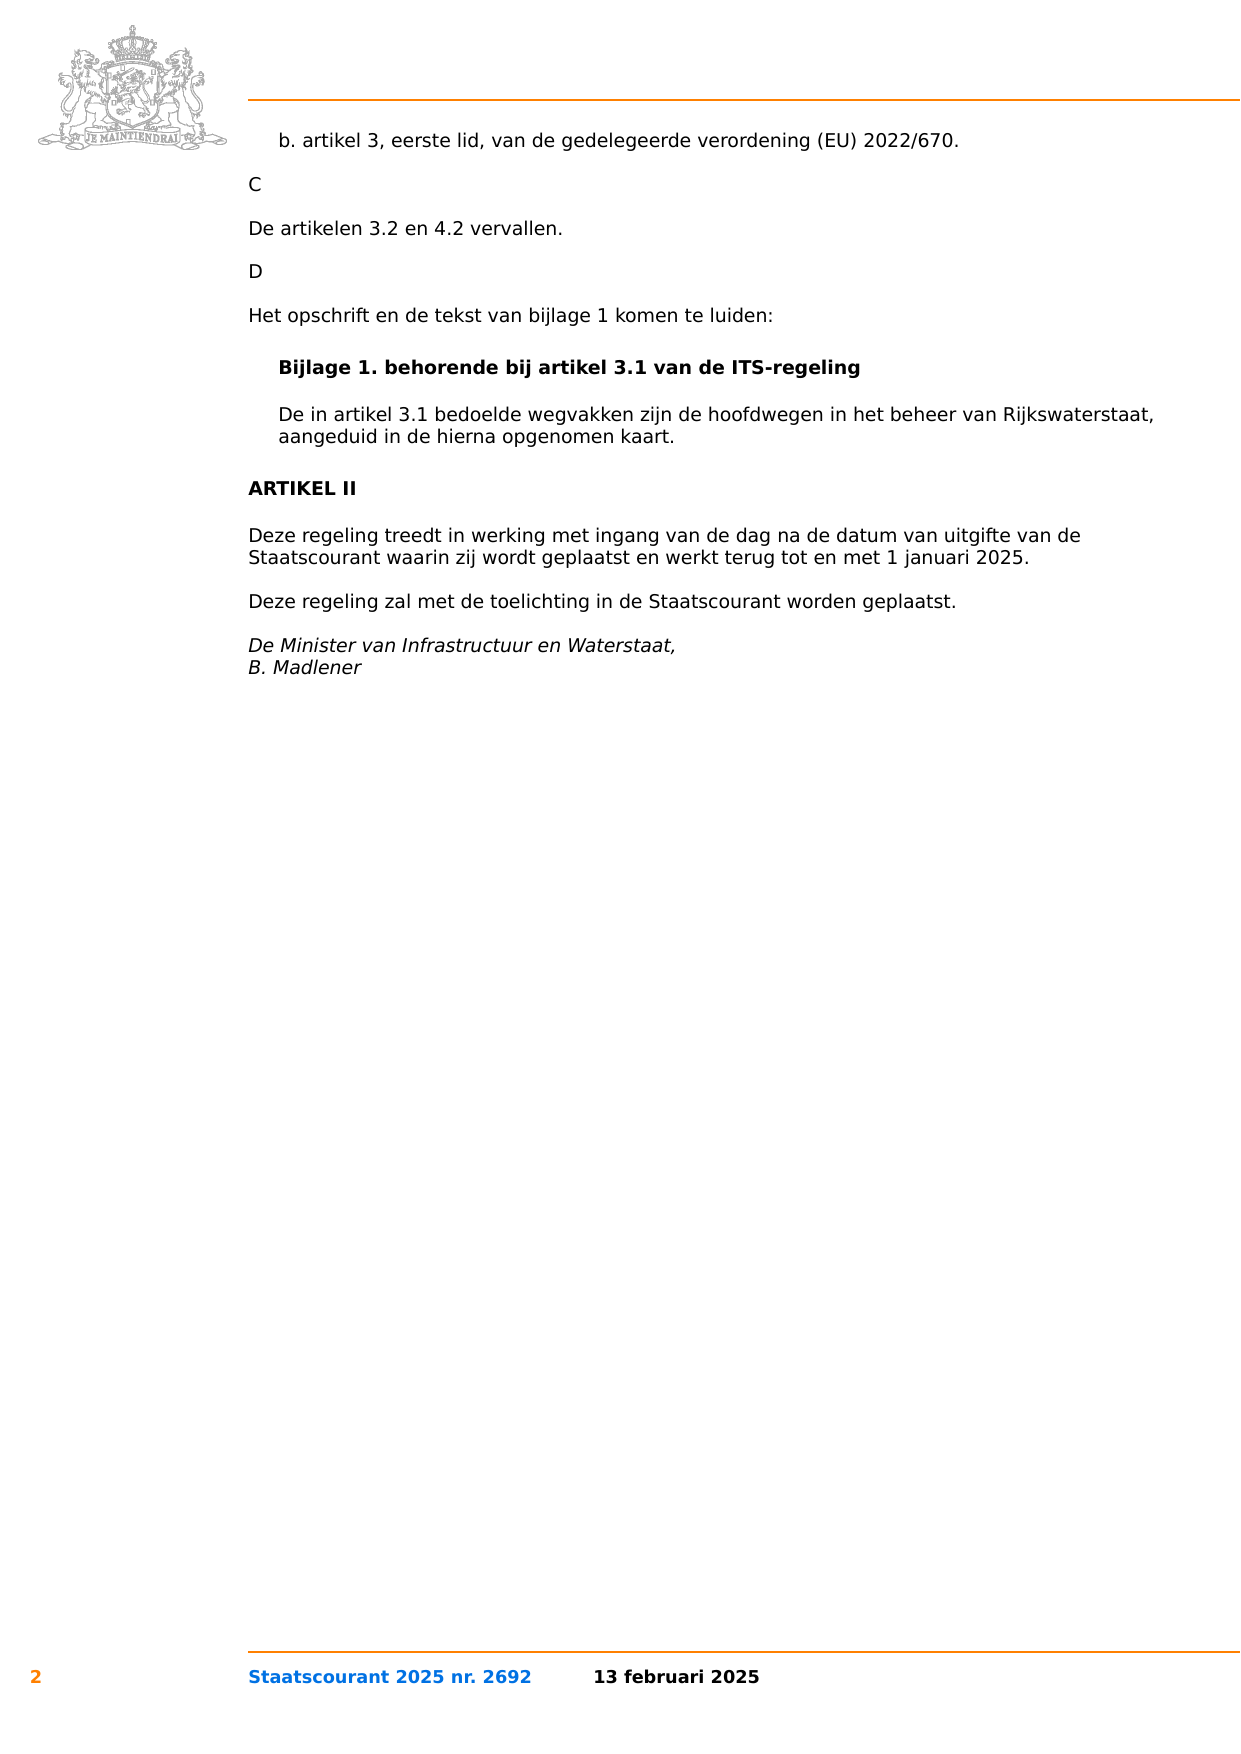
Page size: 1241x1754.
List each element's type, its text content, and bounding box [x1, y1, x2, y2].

text D [248, 261, 1163, 283]
text De in artikel 3.1 bedoelde wegvakken zijn de hoofdwegen in het beheer van Rijkswaterstaat, aangeduid in de hierna opgenomen kaart. [278, 404, 1163, 448]
subtitle Bijlage 1. behorende bij artikel 3.1 van de ITS-regeling [278, 357, 1163, 379]
subtitle ARTIKEL II [248, 478, 1163, 500]
text Deze regeling treedt in werking met ingang van de dag na de datum van uitgifte van de Staatscourant waarin zij wordt geplaatst en werkt terug tot en met 1 januari 2025. [248, 525, 1163, 569]
text C [248, 174, 1163, 196]
picture [38, 25, 227, 150]
text De artikelen 3.2 en 4.2 vervallen. [248, 218, 1163, 239]
text Deze regeling zal met de toelichting in de Staatscourant worden geplaatst. [248, 591, 1163, 613]
text b. artikel 3, eerste lid, van de gedelegeerde verordening (EU) 2022/670. [278, 130, 1163, 152]
text De Minister van Infrastructuur en Waterstaat, B. Madlener [248, 635, 1163, 679]
text Het opschrift en de tekst van bijlage 1 komen te luiden: [248, 305, 1163, 327]
